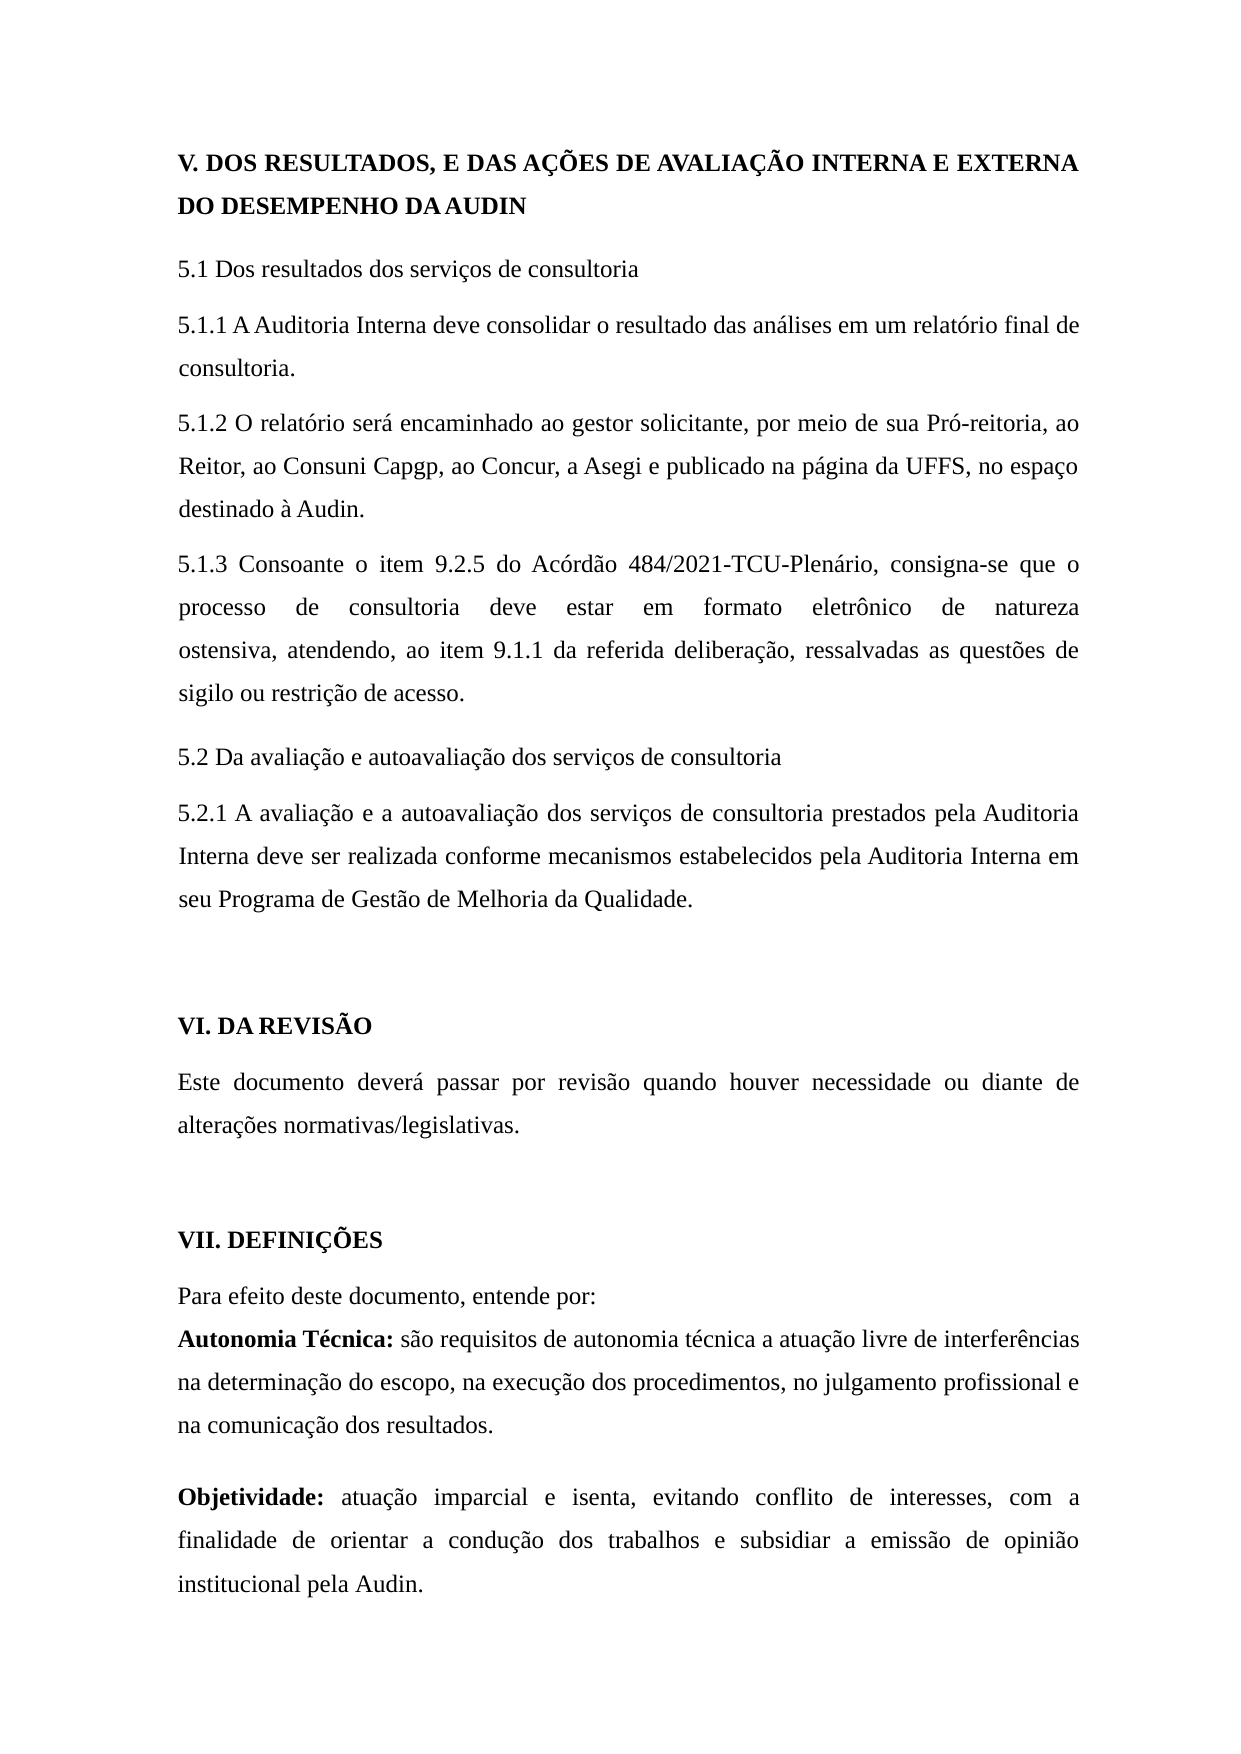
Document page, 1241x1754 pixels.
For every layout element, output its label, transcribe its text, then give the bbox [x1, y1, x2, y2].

text Este documento deverá passar por revisão quando houver necessidade ou diante de alterações normativas/legislativas. [177, 1067, 1080, 1139]
text 5.1.3 Consoante o item 9.2.5 do Acórdão 484/2021-TCU-Plenário, consigna-se que o processo de consultoria deve estar em formato eletrônico de natureza ostensiva, atendendo, ao item 9.1.1 da referida deliberação, ressalvadas as questões de sigilo ou restrição de acesso. [177, 549, 1080, 707]
subtitle VII. DEFINIÇÕES [177, 1225, 1080, 1254]
text Para efeito deste documento, entende por: [177, 1281, 1080, 1309]
subtitle 5.1 Dos resultados dos serviços de consultoria [177, 254, 1080, 283]
text Objetividade: atuação imparcial e isenta, evitando conflito de interesses, com a finalidade de orientar a condução dos trabalhos e subsidiar a emissão de opinião institucional pela Audin. [177, 1482, 1080, 1597]
subtitle 5.2 Da avaliação e autoavaliação dos serviços de consultoria [177, 742, 1080, 771]
text 5.1.2 O relatório será encaminhado ao gestor solicitante, por meio de sua Pró-reitoria, ao Reitor, ao Consuni Capgp, ao Concur, a Asegi e publicado na página da UFFS, no espaço destinado à Audin. [177, 408, 1080, 523]
text Autonomia Técnica: são requisitos de autonomia técnica a atuação livre de interferências na determinação do escopo, na execução dos procedimentos, no julgamento profissional e na comunicação dos resultados. [177, 1324, 1080, 1439]
subtitle V. DOS RESULTADOS, E DAS AÇÕES DE AVALIAÇÃO INTERNA E EXTERNA DO DESEMPENHO DA AUDIN [177, 148, 1080, 219]
text 5.1.1 A Auditoria Interna deve consolidar o resultado das análises em um relatório final de consultoria. [177, 310, 1080, 382]
subtitle VI. DA REVISÃO [177, 1011, 1080, 1040]
text 5.2.1 A avaliação e a autoavaliação dos serviços de consultoria prestados pela Auditoria Interna deve ser realizada conforme mecanismos estabelecidos pela Auditoria Interna em seu Programa de Gestão de Melhoria da Qualidade. [177, 798, 1080, 913]
